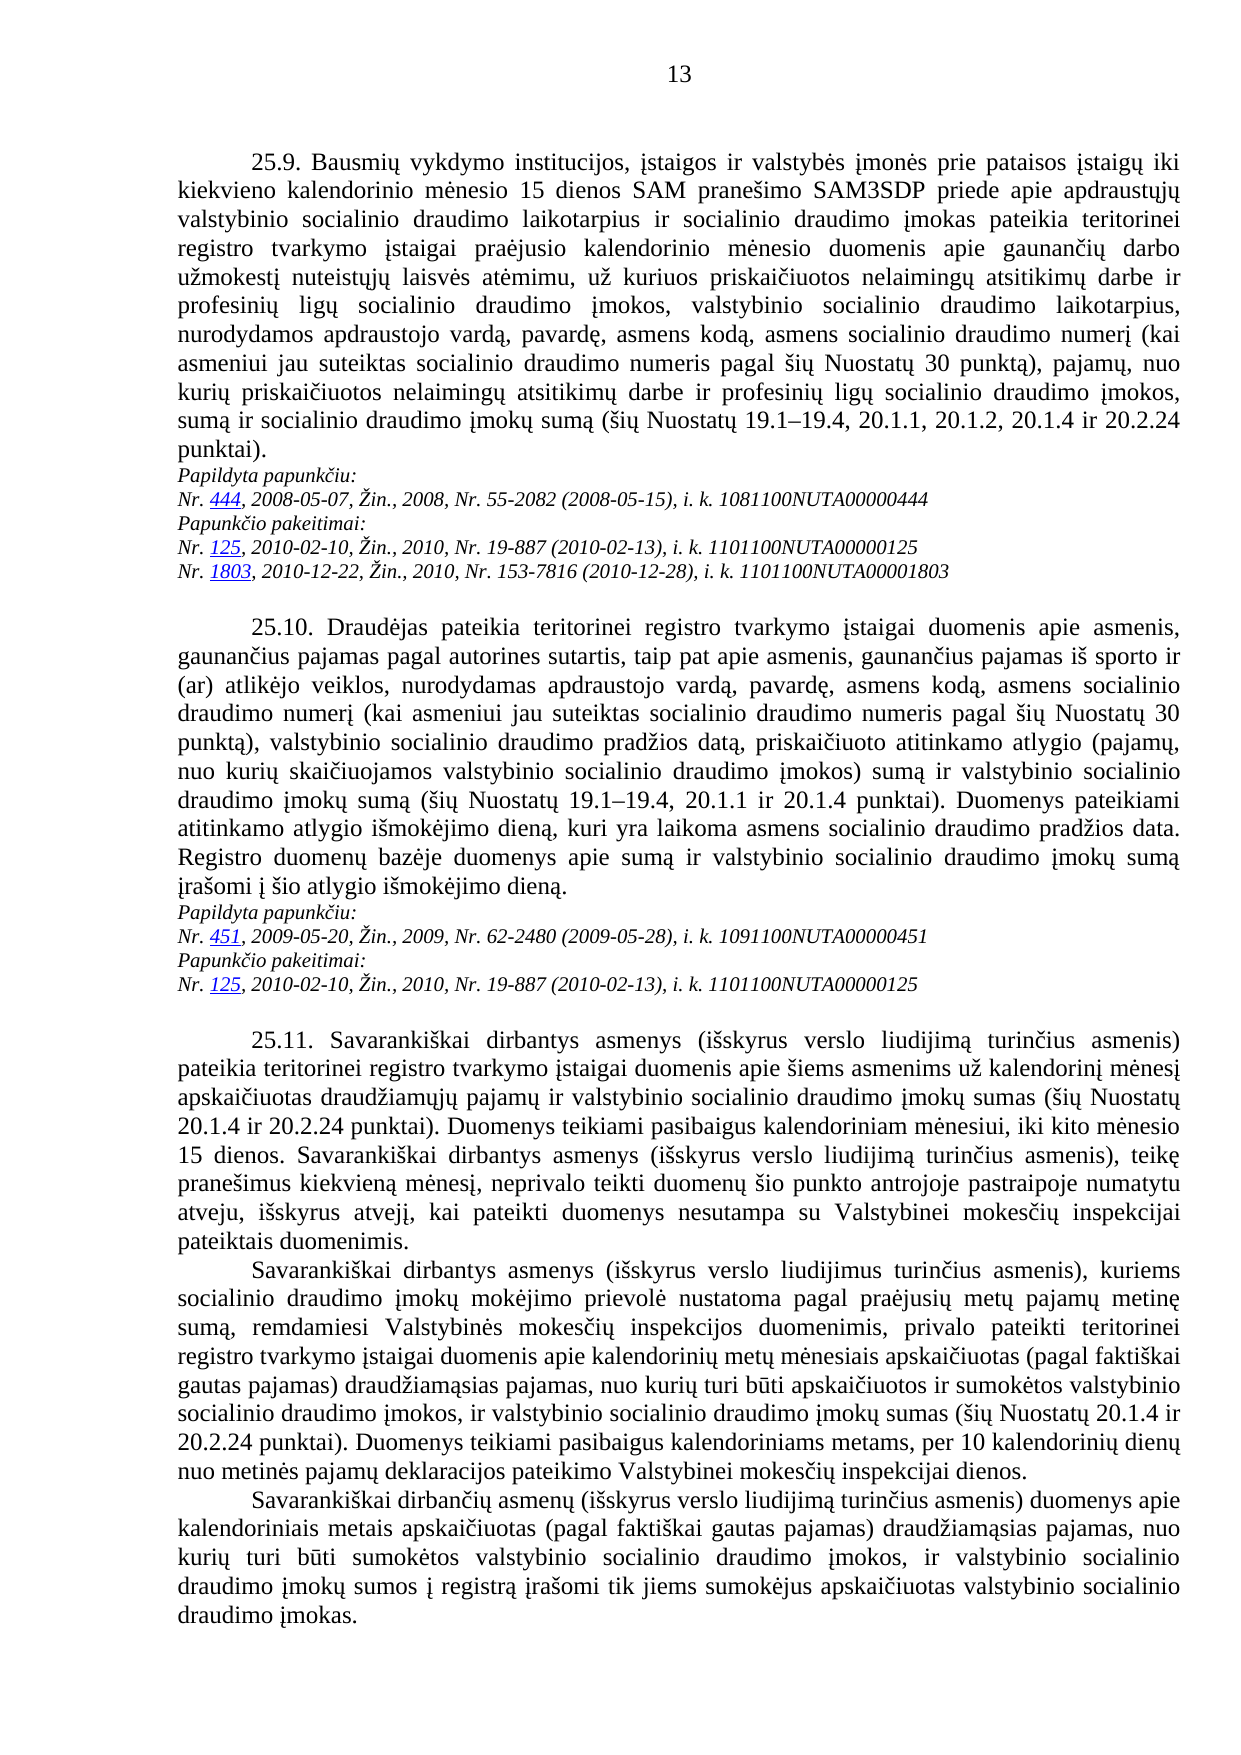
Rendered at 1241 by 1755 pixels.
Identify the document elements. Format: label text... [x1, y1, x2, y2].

text Nr. 125, 2010-02-10, Žin., 2010, Nr. 19-887 (2010-02-13), i. k. 1101100NUTA00000125 [177, 535, 1181, 559]
text Papunkčio pakeitimai: [177, 511, 1181, 535]
text Papunkčio pakeitimai: [177, 948, 1181, 972]
text Savarankiškai dirbančių asmenų (išskyrus verslo liudijimą turinčius asmenis) duomenys apie kalendoriniais metais apskaičiuotas (pagal faktiškai gautas pajamas) draudžiamąsias pajamas, nuo kurių turi būti sumokėtos valstybinio socialinio draudimo įmokos, ir valstybinio socialinio draudimo įmokų sumos į registrą įrašomi tik jiems sumokėjus apskaičiuotas valstybinio socialinio draudimo įmokas. [177, 1485, 1181, 1628]
text Papildyta papunkčiu: [177, 463, 1181, 487]
text Nr. 451, 2009-05-20, Žin., 2009, Nr. 62-2480 (2009-05-28), i. k. 1091100NUTA00000451 [177, 924, 1181, 948]
text Nr. 1803, 2010-12-22, Žin., 2010, Nr. 153-7816 (2010-12-28), i. k. 1101100NUTA00001803 [177, 559, 1181, 583]
text Nr. 444, 2008-05-07, Žin., 2008, Nr. 55-2082 (2008-05-15), i. k. 1081100NUTA00000444 [177, 487, 1181, 511]
text 25.9. Bausmių vykdymo institucijos, įstaigos ir valstybės įmonės prie pataisos įstaigų iki kiekvieno kalendorinio mėnesio 15 dienos SAM pranešimo SAM3SDP priede apie apdraustųjų valstybinio socialinio draudimo laikotarpius ir socialinio draudimo įmokas pateikia teritorinei registro tvarkymo įstaigai praėjusio kalendorinio mėnesio duomenis apie gaunančių darbo užmokestį nuteistųjų laisvės atėmimu, už kuriuos priskaičiuotos nelaimingų atsitikimų darbe ir profesinių ligų socialinio draudimo įmokos, valstybinio socialinio draudimo laikotarpius, nurodydamos apdraustojo vardą, pavardę, asmens kodą, asmens socialinio draudimo numerį (kai asmeniui jau suteiktas socialinio draudimo numeris pagal šių Nuostatų 30 punktą), pajamų, nuo kurių priskaičiuotos nelaimingų atsitikimų darbe ir profesinių ligų socialinio draudimo įmokos, sumą ir socialinio draudimo įmokų sumą (šių Nuostatų 19.1–19.4, 20.1.1, 20.1.2, 20.1.4 ir 20.2.24 punktai). [177, 147, 1181, 463]
text Savarankiškai dirbantys asmenys (išskyrus verslo liudijimus turinčius asmenis), kuriems socialinio draudimo įmokų mokėjimo prievolė nustatoma pagal praėjusių metų pajamų metinę sumą, remdamiesi Valstybinės mokesčių inspekcijos duomenimis, privalo pateikti teritorinei registro tvarkymo įstaigai duomenis apie kalendorinių metų mėnesiais apskaičiuotas (pagal faktiškai gautas pajamas) draudžiamąsias pajamas, nuo kurių turi būti apskaičiuotos ir sumokėtos valstybinio socialinio draudimo įmokos, ir valstybinio socialinio draudimo įmokų sumas (šių Nuostatų 20.1.4 ir 20.2.24 punktai). Duomenys teikiami pasibaigus kalendoriniams metams, per 10 kalendorinių dienų nuo metinės pajamų deklaracijos pateikimo Valstybinei mokesčių inspekcijai dienos. [177, 1255, 1181, 1485]
text Nr. 125, 2010-02-10, Žin., 2010, Nr. 19-887 (2010-02-13), i. k. 1101100NUTA00000125 [177, 972, 1181, 996]
text 25.10. Draudėjas pateikia teritorinei registro tvarkymo įstaigai duomenis apie asmenis, gaunančius pajamas pagal autorines sutartis, taip pat apie asmenis, gaunančius pajamas iš sporto ir (ar) atlikėjo veiklos, nurodydamas apdraustojo vardą, pavardę, asmens kodą, asmens socialinio draudimo numerį (kai asmeniui jau suteiktas socialinio draudimo numeris pagal šių Nuostatų 30 punktą), valstybinio socialinio draudimo pradžios datą, priskaičiuoto atitinkamo atlygio (pajamų, nuo kurių skaičiuojamos valstybinio socialinio draudimo įmokos) sumą ir valstybinio socialinio draudimo įmokų sumą (šių Nuostatų 19.1–19.4, 20.1.1 ir 20.1.4 punktai). Duomenys pateikiami atitinkamo atlygio išmokėjimo dieną, kuri yra laikoma asmens socialinio draudimo pradžios data. Registro duomenų bazėje duomenys apie sumą ir valstybinio socialinio draudimo įmokų sumą įrašomi į šio atlygio išmokėjimo dieną. [177, 612, 1181, 900]
text 25.11. Savarankiškai dirbantys asmenys (išskyrus verslo liudijimą turinčius asmenis) pateikia teritorinei registro tvarkymo įstaigai duomenis apie šiems asmenims už kalendorinį mėnesį apskaičiuotas draudžiamųjų pajamų ir valstybinio socialinio draudimo įmokų sumas (šių Nuostatų 20.1.4 ir 20.2.24 punktai). Duomenys teikiami pasibaigus kalendoriniam mėnesiui, iki kito mėnesio 15 dienos. Savarankiškai dirbantys asmenys (išskyrus verslo liudijimą turinčius asmenis), teikę pranešimus kiekvieną mėnesį, neprivalo teikti duomenų šio punkto antrojoje pastraipoje numatytu atveju, išskyrus atvejį, kai pateikti duomenys nesutampa su Valstybinei mokesčių inspekcijai pateiktais duomenimis. [177, 1025, 1181, 1255]
text Papildyta papunkčiu: [177, 900, 1181, 924]
